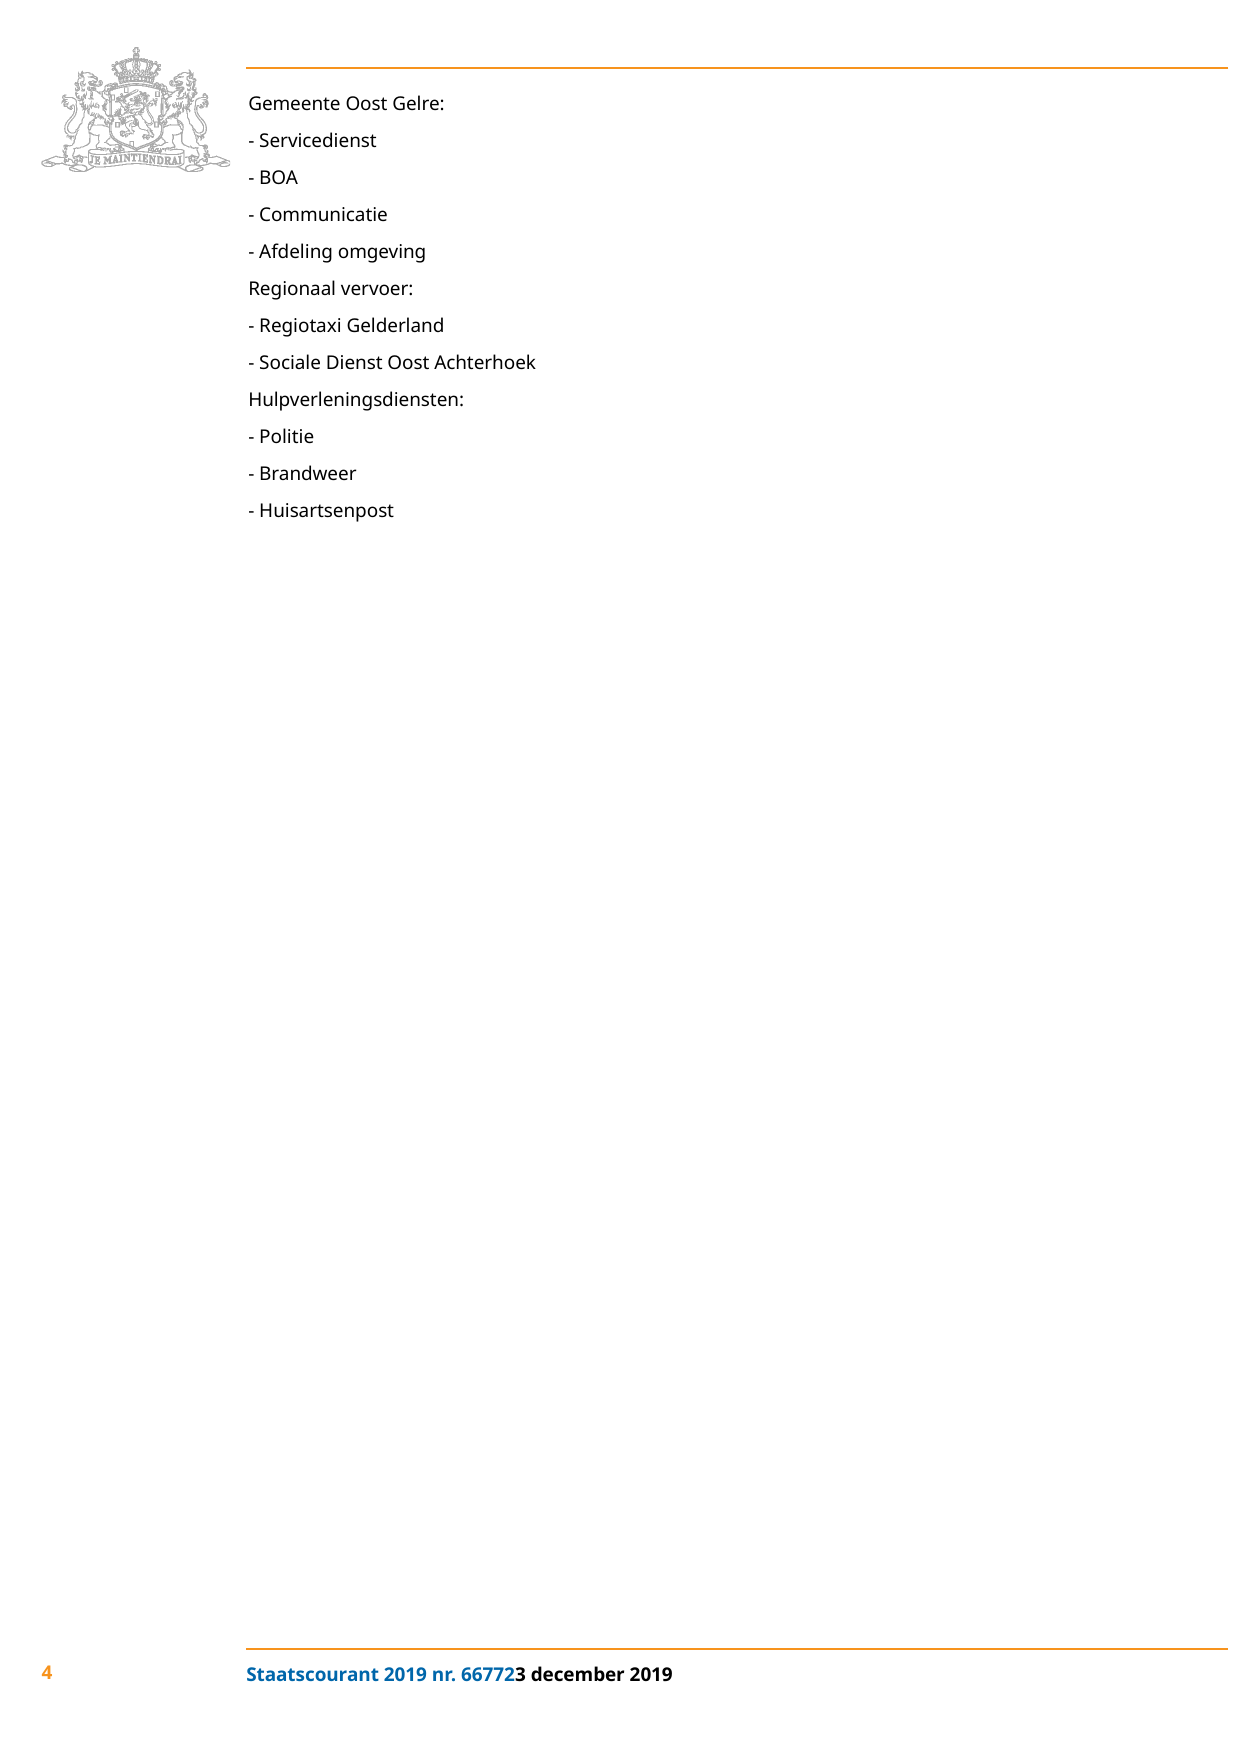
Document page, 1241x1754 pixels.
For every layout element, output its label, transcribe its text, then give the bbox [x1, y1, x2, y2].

text - Servicedienst [248, 132, 1152, 151]
text - BOA [248, 169, 1152, 188]
text - Sociale Dienst Oost Achterhoek [248, 354, 1152, 373]
picture [41, 47, 231, 172]
text Gemeente Oost Gelre: [248, 95, 1152, 114]
text Hulpverleningsdiensten: [248, 391, 1152, 410]
text - Huisartsenpost [248, 502, 1152, 521]
text - Regiotaxi Gelderland [248, 317, 1152, 336]
text Regionaal vervoer: [248, 280, 1152, 299]
text - Afdeling omgeving [248, 243, 1152, 262]
text - Politie [248, 428, 1152, 447]
text - Communicatie [248, 206, 1152, 225]
text - Brandweer [248, 464, 1152, 484]
